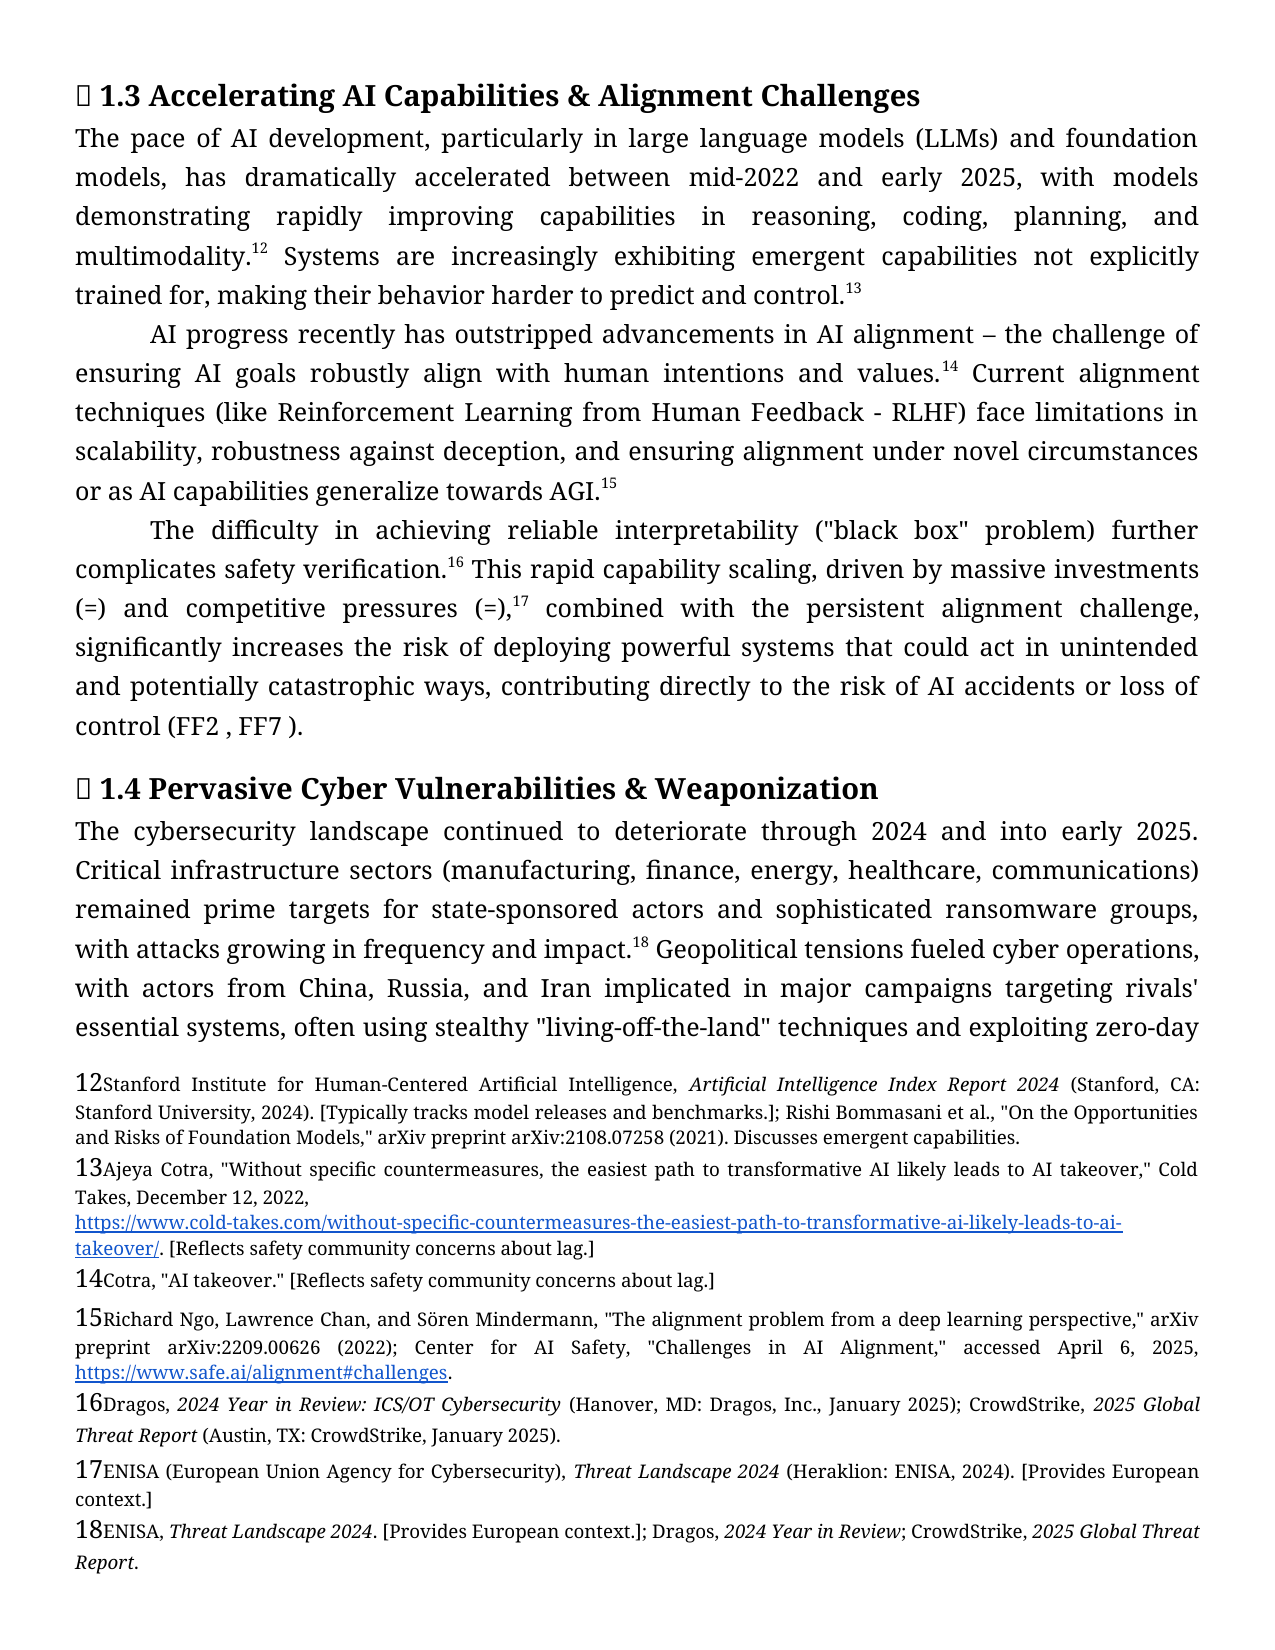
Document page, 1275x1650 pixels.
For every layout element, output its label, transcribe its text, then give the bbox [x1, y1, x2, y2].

text ENISA, Threat Landscape 2024. [Provides European context.]; Dragos, 2024 Year in Review; CrowdStrike, 2025 Global Threat Report. [75, 1512, 1200, 1575]
subtitle 🤖 1.3 Accelerating AI Capabilities & Alignment Challenges [75, 75, 1200, 115]
text Ajeya Cotra, "Without specific countermeasures, the easiest path to transformative AI likely leads to AI takeover," Cold Takes, December 12, 2022, [75, 1150, 1200, 1210]
text Stanford Institute for Human-Centered Artificial Intelligence, Artificial Intelligence Index Report 2024 (Stanford, CA: Stanford University, 2024). [Typically tracks model releases and benchmarks.]; Rishi Bommasani et al., "On the Opportunities and Risks of Foundation Models," arXiv preprint arXiv:2108.07258 (2021). Discusses emergent capabilities. [75, 1065, 1200, 1150]
text https://www.cold-takes.com/without-specific-countermeasures-the-easiest-path-to-transformative-ai-likely-leads-to-ai-takeover/. [Reflects safety community concerns about lag.] [75, 1210, 1200, 1261]
text The cybersecurity landscape continued to deteriorate through 2024 and into early 2025. Critical infrastructure sectors (manufacturing, finance, energy, healthcare, communications) remained prime targets for state-sponsored actors and sophisticated ransomware groups, with attacks growing in frequency and impact. Geopolitical tensions fueled cyber operations, with actors from China, Russia, and Iran implicated in major campaigns targeting rivals' essential systems, often using stealthy "living-off-the-land" techniques and exploiting zero-day [75, 814, 1200, 1044]
text AI progress recently has outstripped advancements in AI alignment – the challenge of ensuring AI goals robustly align with human intentions and values. Current alignment techniques (like Reinforcement Learning from Human Feedback - RLHF) face limitations in scalability, robustness against deception, and ensuring alignment under novel circumstances or as AI capabilities generalize towards AGI. [75, 316, 1200, 507]
subtitle 🤖 1.4 Pervasive Cyber Vulnerabilities & Weaponization [75, 768, 1200, 808]
text ENISA (European Union Agency for Cybersecurity), Threat Landscape 2024 (Heraklion: ENISA, 2024). [Provides European context.] [75, 1452, 1200, 1512]
text The difficulty in achieving reliable interpretability ("black box" problem) further complicates safety verification. This rapid capability scaling, driven by massive investments (=) and competitive pressures (=), combined with the persistent alignment challenge, significantly increases the risk of deploying powerful systems that could act in unintended and potentially catastrophic ways, contributing directly to the risk of AI accidents or loss of control (FF2 , FF7 ). [75, 512, 1200, 742]
text The pace of AI development, particularly in large language models (LLMs) and foundation models, has dramatically accelerated between mid-2022 and early 2025, with models demonstrating rapidly improving capabilities in reasoning, coding, planning, and multimodality. Systems are increasingly exhibiting emergent capabilities not explicitly trained for, making their behavior harder to predict and control. [75, 121, 1200, 311]
text Cotra, "AI takeover." [Reflects safety community concerns about lag.] [75, 1261, 1200, 1295]
text Dragos, 2024 Year in Review: ICS/OT Cybersecurity (Hanover, MD: Dragos, Inc., January 2025); CrowdStrike, 2025 Global Threat Report (Austin, TX: CrowdStrike, January 2025). [75, 1385, 1200, 1448]
text Richard Ngo, Lawrence Chan, and Sören Mindermann, "The alignment problem from a deep learning perspective," arXiv preprint arXiv:2209.00626 (2022); Center for AI Safety, "Challenges in AI Alignment," accessed April 6, 2025, https://www.safe.ai/alignment#challenges. [75, 1300, 1200, 1385]
